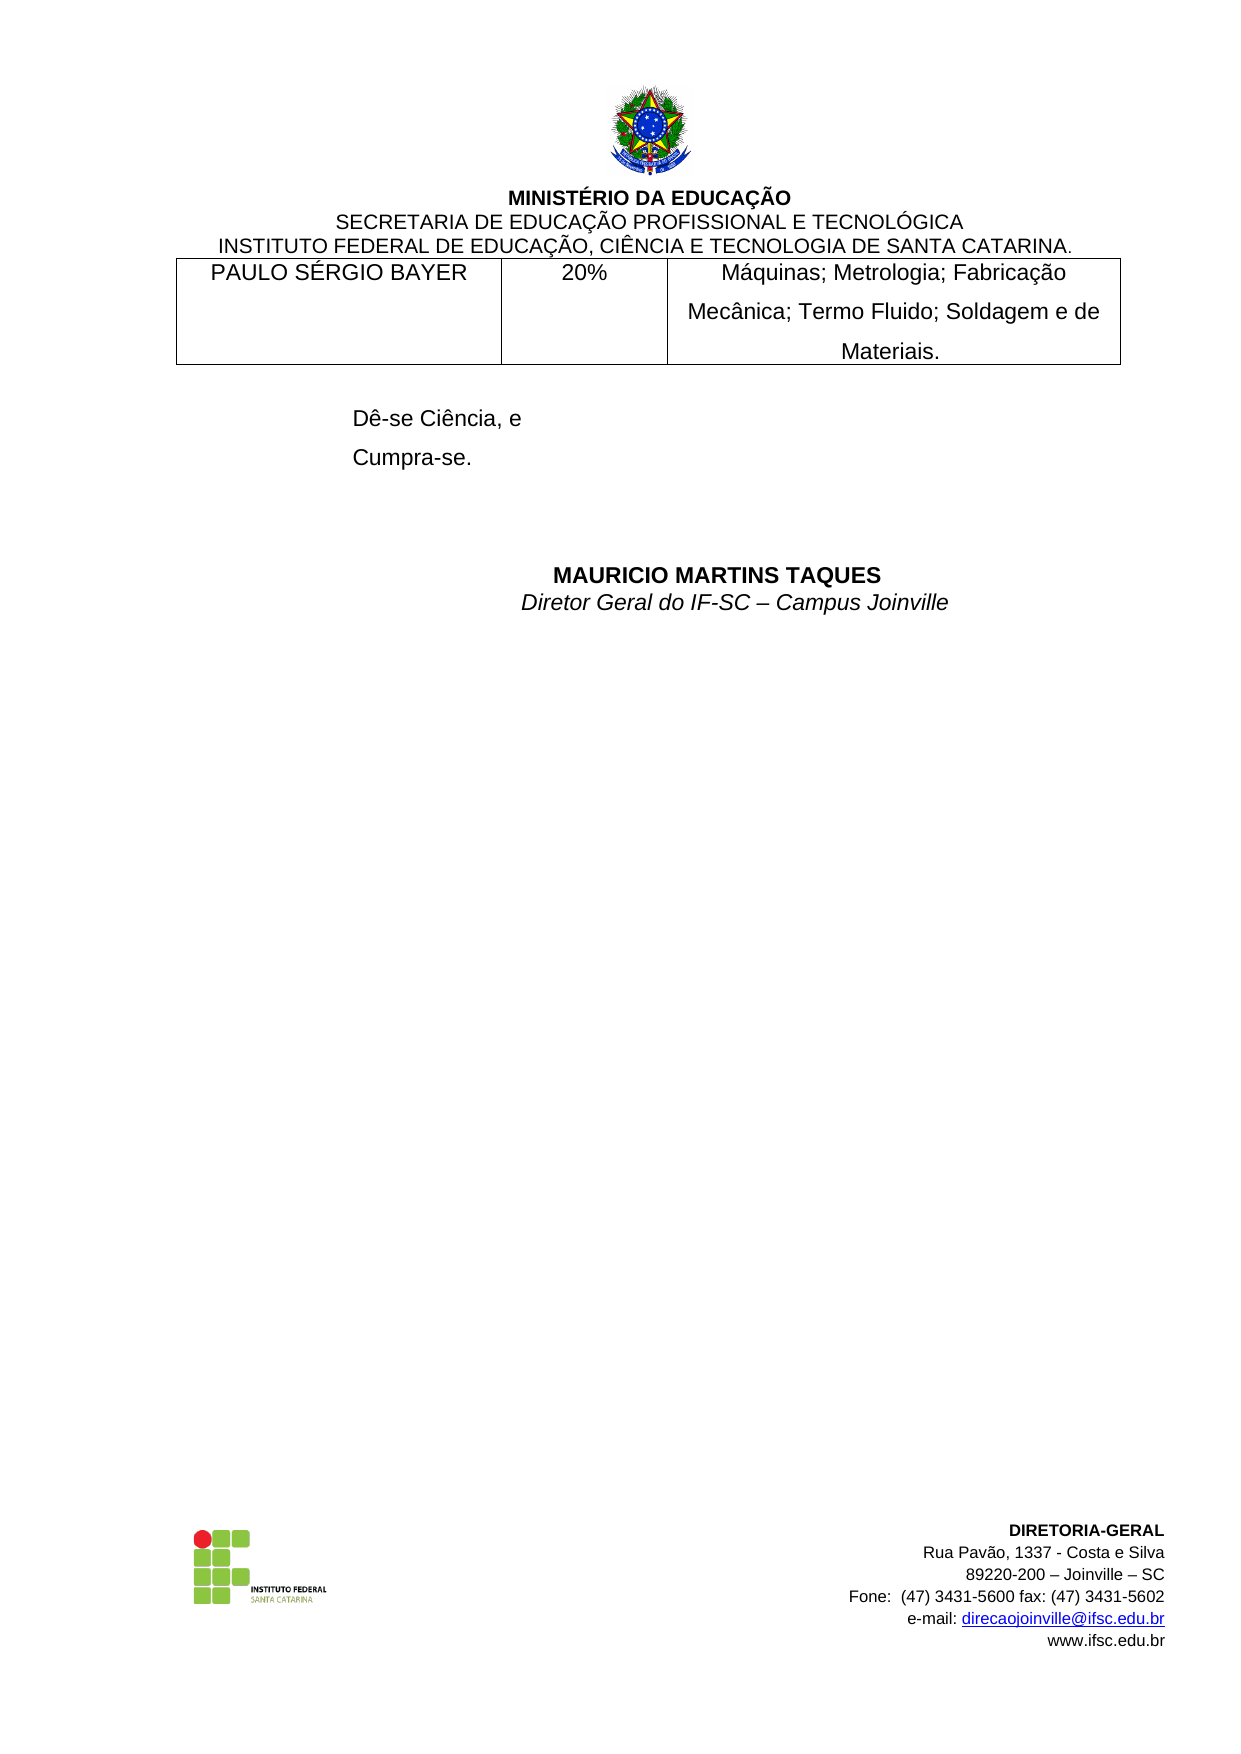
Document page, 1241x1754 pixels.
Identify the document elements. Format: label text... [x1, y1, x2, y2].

table_cell Diretor Geral do IF-SC – Campus Joinville [328, 589, 1119, 615]
table_cell [180, 589, 328, 615]
table_header [180, 563, 328, 589]
table_header MAURICIO MARTINS TAQUES [328, 563, 1119, 589]
picture [193, 1530, 327, 1604]
picture [606, 84, 693, 177]
table_cell PAULO SÉRGIO BAYER [177, 259, 501, 364]
table_cell 20% [502, 259, 667, 364]
text Dê-se Ciência, e [352, 404, 1122, 431]
text Cumpra-se. [352, 444, 1122, 470]
table_cell Máquinas; Metrologia; Fabricação Mecânica; Termo Fluido; Soldagem e de Materiais. [668, 259, 1120, 364]
